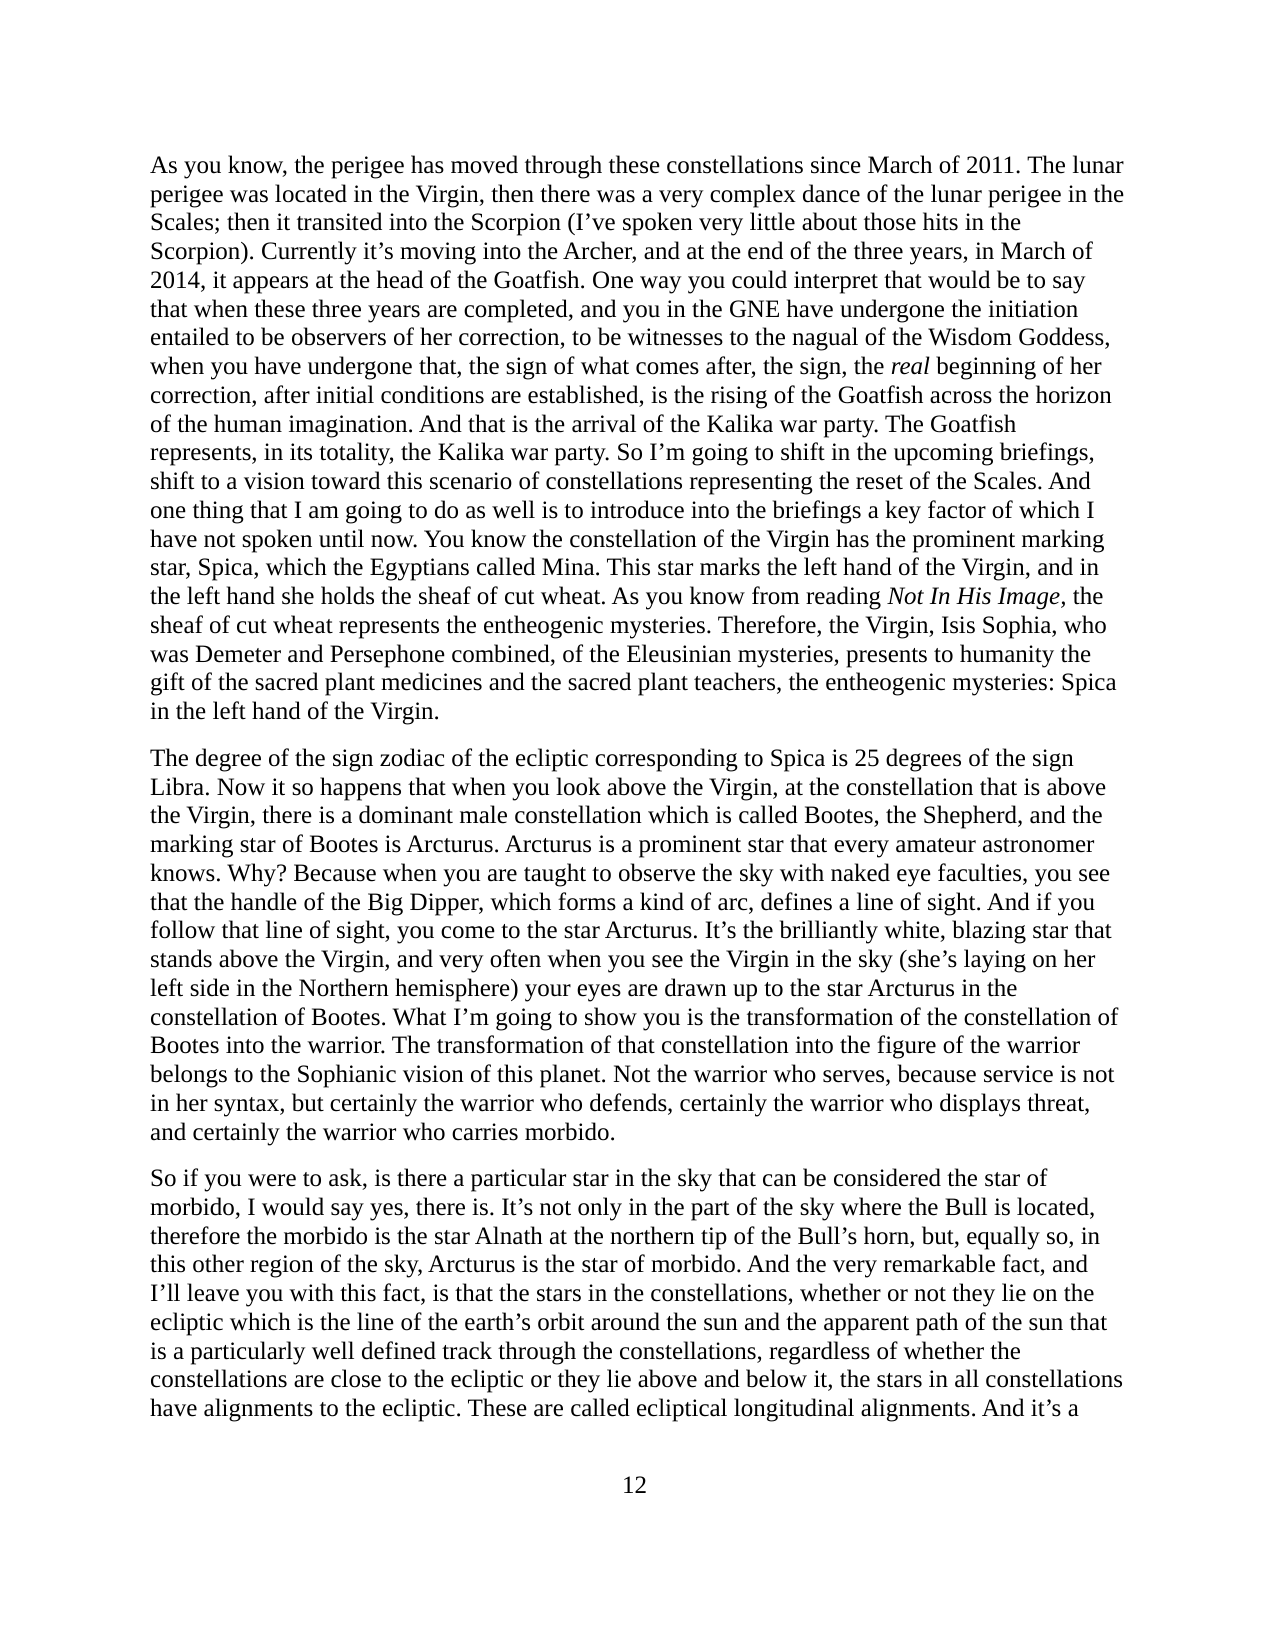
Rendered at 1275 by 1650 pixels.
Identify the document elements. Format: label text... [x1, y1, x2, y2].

text So if you were to ask, is there a particular star in the sky that can be considered the star of morbido, I would say yes, there is. It’s not only in the part of the sky where the Bull is located, therefore the morbido is the star Alnath at the northern tip of the Bull’s horn, but, equally so, in this other region of the sky, Arcturus is the star of morbido. And the very remarkable fact, and I’ll leave you with this fact, is that the stars in the constellations, whether or not they lie on the ecliptic which is the line of the earth’s orbit around the sun and the apparent path of the sun that is a particularly well defined track through the constellations, regardless of whether the constellations are close to the ecliptic or they lie above and below it, the stars in all constellations have alignments to the ecliptic. These are called ecliptical longitudinal alignments. And it’s a [150, 1163, 1125, 1422]
text The degree of the sign zodiac of the ecliptic corresponding to Spica is 25 degrees of the sign Libra. Now it so happens that when you look above the Virgin, at the constellation that is above the Virgin, there is a dominant male constellation which is called Bootes, the Shepherd, and the marking star of Bootes is Arcturus. Arcturus is a prominent star that every amateur astronomer knows. Why? Because when you are taught to observe the sky with naked eye faculties, you see that the handle of the Big Dipper, which forms a kind of arc, defines a line of sight. And if you follow that line of sight, you come to the star Arcturus. It’s the brilliantly white, blazing star that stands above the Virgin, and very often when you see the Virgin in the sky (she’s laying on her left side in the Northern hemisphere) your eyes are drawn up to the star Arcturus in the constellation of Bootes. What I’m going to show you is the transformation of the constellation of Bootes into the warrior. The transformation of that constellation into the figure of the warrior belongs to the Sophianic vision of this planet. Not the warrior who serves, because service is not in her syntax, but certainly the warrior who defends, certainly the warrior who displays threat, and certainly the warrior who carries morbido. [150, 743, 1125, 1145]
text As you know, the perigee has moved through these constellations since March of 2011. The lunar perigee was located in the Virgin, then there was a very complex dance of the lunar perigee in the Scales; then it transited into the Scorpion (I’ve spoken very little about those hits in the Scorpion). Currently it’s moving into the Archer, and at the end of the three years, in March of 2014, it appears at the head of the Goatfish. One way you could interpret that would be to say that when these three years are completed, and you in the GNE have undergone the initiation entailed to be observers of her correction, to be witnesses to the nagual of the Wisdom Goddess, when you have undergone that, the sign of what comes after, the sign, the real beginning of her correction, after initial conditions are established, is the rising of the Goatfish across the horizon of the human imagination. And that is the arrival of the Kalika war party. The Goatfish represents, in its totality, the Kalika war party. So I’m going to shift in the upcoming briefings, shift to a vision toward this scenario of constellations representing the reset of the Scales. And one thing that I am going to do as well is to introduce into the briefings a key factor of which I have not spoken until now. You know the constellation of the Virgin has the prominent marking star, Spica, which the Egyptians called Mina. This star marks the left hand of the Virgin, and in the left hand she holds the sheaf of cut wheat. As you know from reading Not In His Image, the sheaf of cut wheat represents the entheogenic mysteries. Therefore, the Virgin, Isis Sophia, who was Demeter and Persephone combined, of the Eleusinian mysteries, presents to humanity the gift of the sacred plant medicines and the sacred plant teachers, the entheogenic mysteries: Spica in the left hand of the Virgin. [150, 150, 1125, 725]
